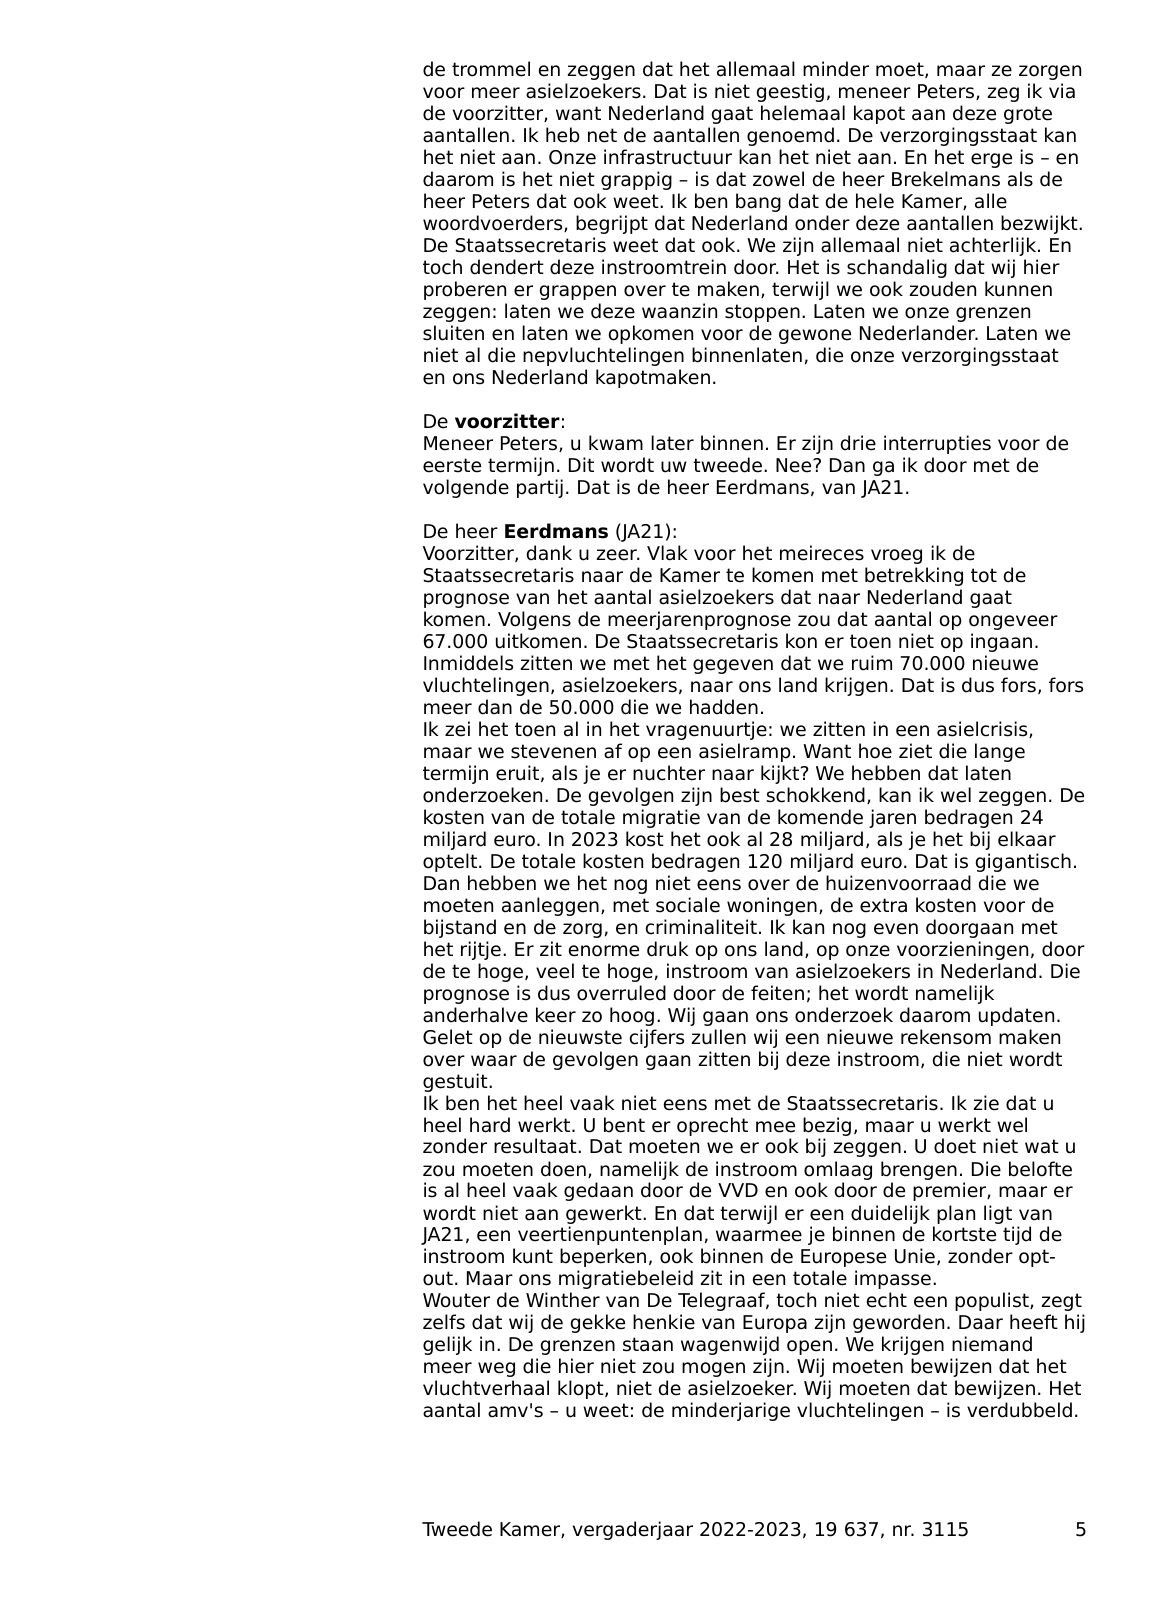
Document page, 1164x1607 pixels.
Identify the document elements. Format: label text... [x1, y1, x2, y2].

text Wouter de Winther van De Telegraaf, toch niet echt een populist, zegt zelfs dat wij de gekke henkie van Europa zijn geworden. Daar heeft hij gelijk in. De grenzen staan wagenwijd open. We krijgen niemand meer weg die hier niet zou mogen zijn. Wij moeten bewijzen dat het vluchtverhaal klopt, niet de asielzoeker. Wij moeten dat bewijzen. Het aantal amv's – u weet: de minderjarige vluchtelingen – is verdubbeld. [422, 1290, 1087, 1422]
text Voorzitter, dank u zeer. Vlak voor het meireces vroeg ik de Staatssecretaris naar de Kamer te komen met betrekking tot de prognose van het aantal asielzoekers dat naar Nederland gaat komen. Volgens de meerjarenprognose zou dat aantal op ongeveer 67.000 uitkomen. De Staatssecretaris kon er toen niet op ingaan. Inmiddels zitten we met het gegeven dat we ruim 70.000 nieuwe vluchtelingen, asielzoekers, naar ons land krijgen. Dat is dus fors, fors meer dan de 50.000 die we hadden. [422, 543, 1087, 719]
text Meneer Peters, u kwam later binnen. Er zijn drie interrupties voor de eerste termijn. Dit wordt uw tweede. Nee? Dan ga ik door met de volgende partij. Dat is de heer Eerdmans, van JA21. [422, 433, 1087, 499]
text Ik ben het heel vaak niet eens met de Staatssecretaris. Ik zie dat u heel hard werkt. U bent er oprecht mee bezig, maar u werkt wel zonder resultaat. Dat moeten we er ook bij zeggen. U doet niet wat u zou moeten doen, namelijk de instroom omlaag brengen. Die belofte is al heel vaak gedaan door de VVD en ook door de premier, maar er wordt niet aan gewerkt. En dat terwijl er een duidelijk plan ligt van JA21, een veertienpuntenplan, waarmee je binnen de kortste tijd de instroom kunt beperken, ook binnen de Europese Unie, zonder opt-out. Maar ons migratiebeleid zit in een totale impasse. [422, 1092, 1087, 1290]
text De voorzitter: [422, 411, 1087, 433]
text de trommel en zeggen dat het allemaal minder moet, maar ze zorgen voor meer asielzoekers. Dat is niet geestig, meneer Peters, zeg ik via de voorzitter, want Nederland gaat helemaal kapot aan deze grote aantallen. Ik heb net de aantallen genoemd. De verzorgingsstaat kan het niet aan. Onze infrastructuur kan het niet aan. En het erge is – en daarom is het niet grappig – is dat zowel de heer Brekelmans als de heer Peters dat ook weet. Ik ben bang dat de hele Kamer, alle woordvoerders, begrijpt dat Nederland onder deze aantallen bezwijkt. De Staatssecretaris weet dat ook. We zijn allemaal niet achterlijk. En toch dendert deze instroomtrein door. Het is schandalig dat wij hier proberen er grappen over te maken, terwijl we ook zouden kunnen zeggen: laten we deze waanzin stoppen. Laten we onze grenzen sluiten en laten we opkomen voor de gewone Nederlander. Laten we niet al die nepvluchtelingen binnenlaten, die onze verzorgingsstaat en ons Nederland kapotmaken. [422, 59, 1087, 389]
text Ik zei het toen al in het vragenuurtje: we zitten in een asielcrisis, maar we stevenen af op een asielramp. Want hoe ziet die lange termijn eruit, als je er nuchter naar kijkt? We hebben dat laten onderzoeken. De gevolgen zijn best schokkend, kan ik wel zeggen. De kosten van de totale migratie van de komende jaren bedragen 24 miljard euro. In 2023 kost het ook al 28 miljard, als je het bij elkaar optelt. De totale kosten bedragen 120 miljard euro. Dat is gigantisch. Dan hebben we het nog niet eens over de huizenvoorraad die we moeten aanleggen, met sociale woningen, de extra kosten voor de bijstand en de zorg, en criminaliteit. Ik kan nog even doorgaan met het rijtje. Er zit enorme druk op ons land, op onze voorzieningen, door de te hoge, veel te hoge, instroom van asielzoekers in Nederland. Die prognose is dus overruled door de feiten; het wordt namelijk anderhalve keer zo hoog. Wij gaan ons onderzoek daarom updaten. Gelet op de nieuwste cijfers zullen wij een nieuwe rekensom maken over waar de gevolgen gaan zitten bij deze instroom, die niet wordt gestuit. [422, 719, 1087, 1092]
text De heer Eerdmans (JA21): [422, 521, 1087, 543]
